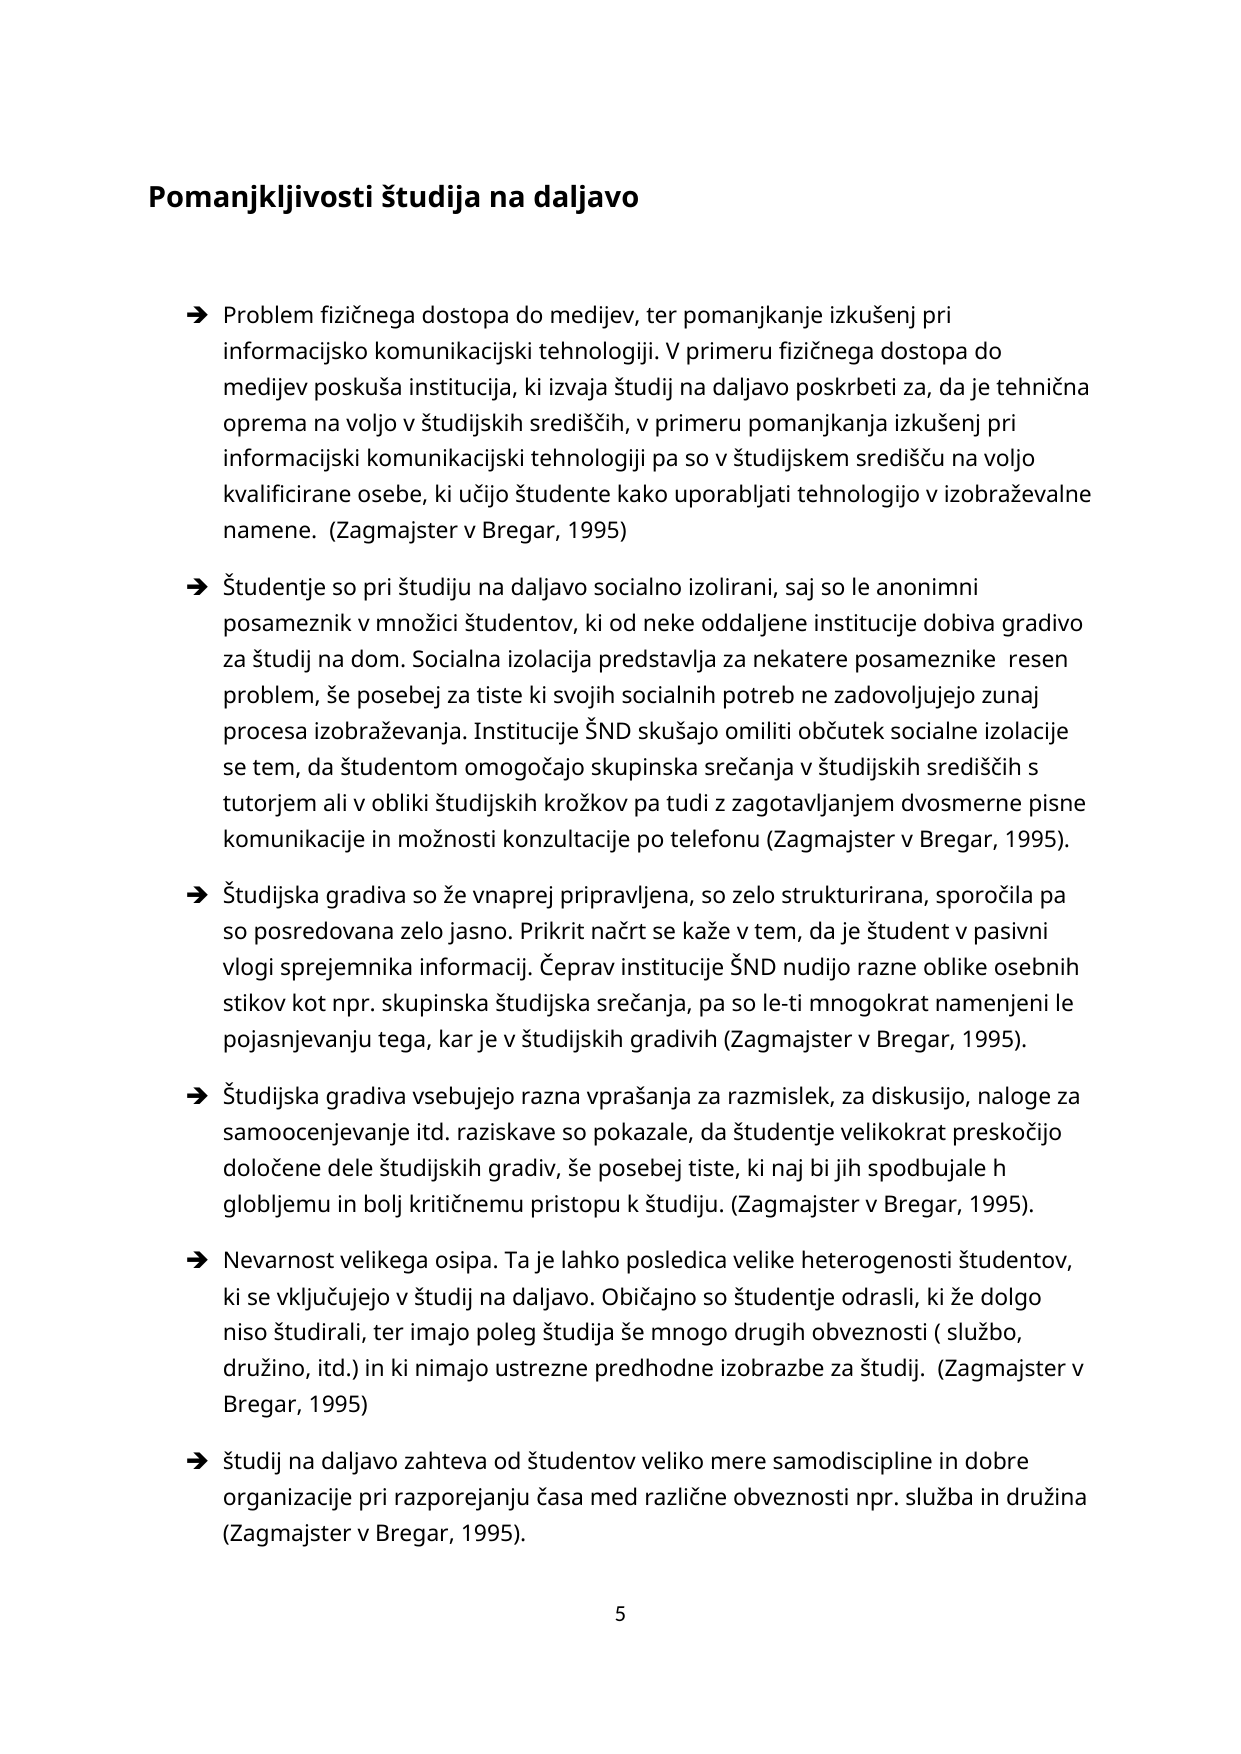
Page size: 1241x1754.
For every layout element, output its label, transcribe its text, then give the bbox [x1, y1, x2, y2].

list Študentje so pri študiju na daljavo socialno izolirani, saj so le anonimni posameznik v množici študentov, ki od neke oddaljene institucije dobiva gradivo za študij na dom. Socialna izolacija predstavlja za nekatere posameznike resen problem, še posebej za tiste ki svojih socialnih potreb ne zadovoljujejo zunaj procesa izobraževanja. Institucije ŠND skušajo omiliti občutek socialne izolacije se tem, da študentom omogočajo skupinska srečanja v študijskih središčih s tutorjem ali v obliki študijskih krožkov pa tudi z zagotavljanjem dvosmerne pisne komunikacije in možnosti konzultacije po telefonu (Zagmajster v Bregar, 1995). [185, 571, 1093, 854]
subtitle Pomanjkljivosti študija na daljavo [148, 177, 1093, 216]
list Študijska gradiva so že vnaprej pripravljena, so zelo strukturirana, sporočila pa so posredovana zelo jasno. Prikrit načrt se kaže v tem, da je študent v pasivni vlogi sprejemnika informacij. Čeprav institucije ŠND nudijo razne oblike osebnih stikov kot npr. skupinska študijska srečanja, pa so le-ti mnogokrat namenjeni le pojasnjevanju tega, kar je v študijskih gradivih (Zagmajster v Bregar, 1995). [185, 879, 1093, 1054]
list Študijska gradiva vsebujejo razna vprašanja za razmislek, za diskusijo, naloge za samoocenjevanje itd. raziskave so pokazale, da študentje velikokrat preskočijo določene dele študijskih gradiv, še posebej tiste, ki naj bi jih spodbujale h globljemu in bolj kritičnemu pristopu k študiju. (Zagmajster v Bregar, 1995). [185, 1080, 1093, 1219]
list Problem fizičnega dostopa do medijev, ter pomanjkanje izkušenj pri informacijsko komunikacijski tehnologiji. V primeru fizičnega dostopa do medijev poskuša institucija, ki izvaja študij na daljavo poskrbeti za, da je tehnična oprema na voljo v študijskih središčih, v primeru pomanjkanja izkušenj pri informacijski komunikacijski tehnologiji pa so v študijskem središču na voljo kvalificirane osebe, ki učijo študente kako uporabljati tehnologijo v izobraževalne namene. (Zagmajster v Bregar, 1995) [185, 299, 1093, 546]
list Nevarnost velikega osipa. Ta je lahko posledica velike heterogenosti študentov, ki se vključujejo v študij na daljavo. Običajno so študentje odrasli, ki že dolgo niso študirali, ter imajo poleg študija še mnogo drugih obveznosti ( službo, družino, itd.) in ki nimajo ustrezne predhodne izobrazbe za študij. (Zagmajster v Bregar, 1995) [185, 1244, 1093, 1419]
list študij na daljavo zahteva od študentov veliko mere samodiscipline in dobre organizacije pri razporejanju časa med različne obveznosti npr. služba in družina (Zagmajster v Bregar, 1995). [185, 1445, 1093, 1548]
